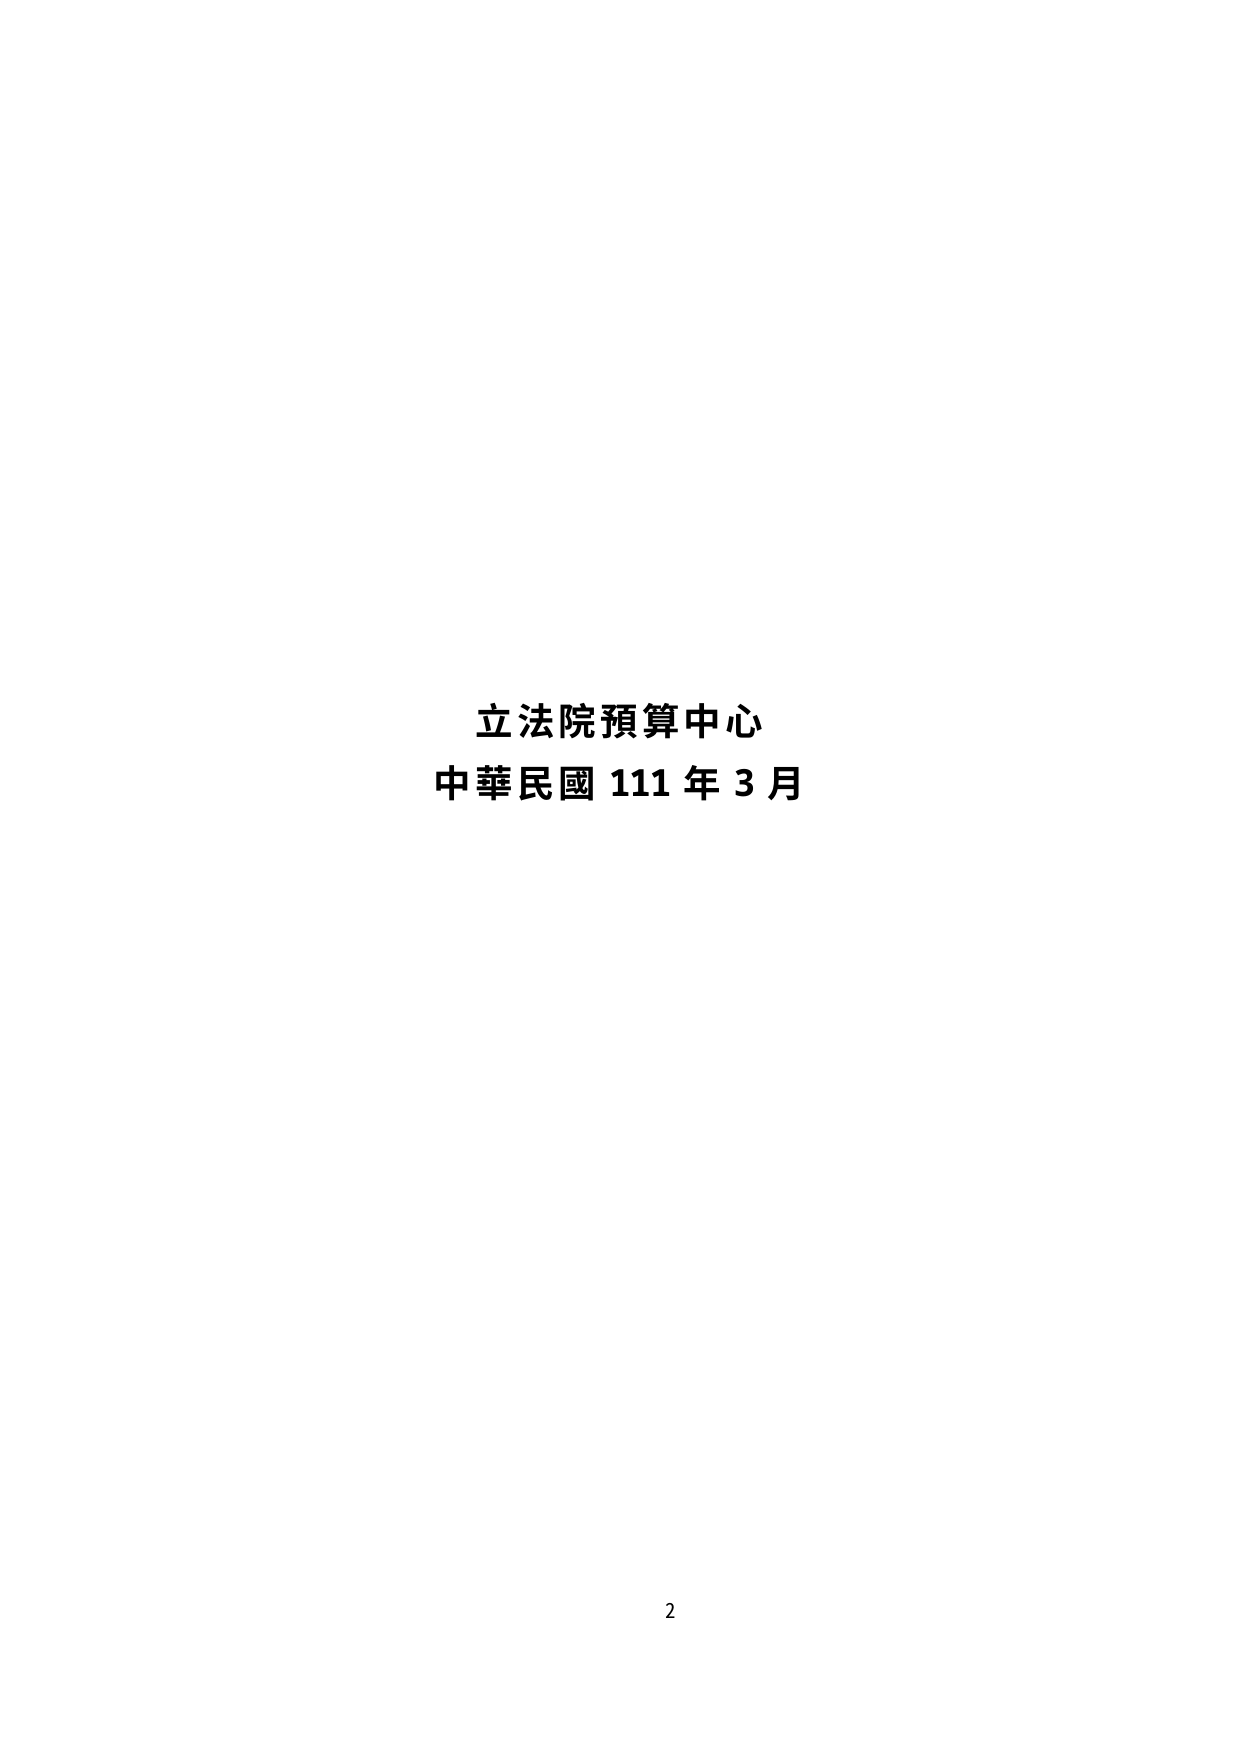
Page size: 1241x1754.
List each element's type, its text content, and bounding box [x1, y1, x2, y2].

text 立法院預算中心 [183, 677, 1058, 740]
text 中華民國111年3月 [183, 740, 1058, 802]
